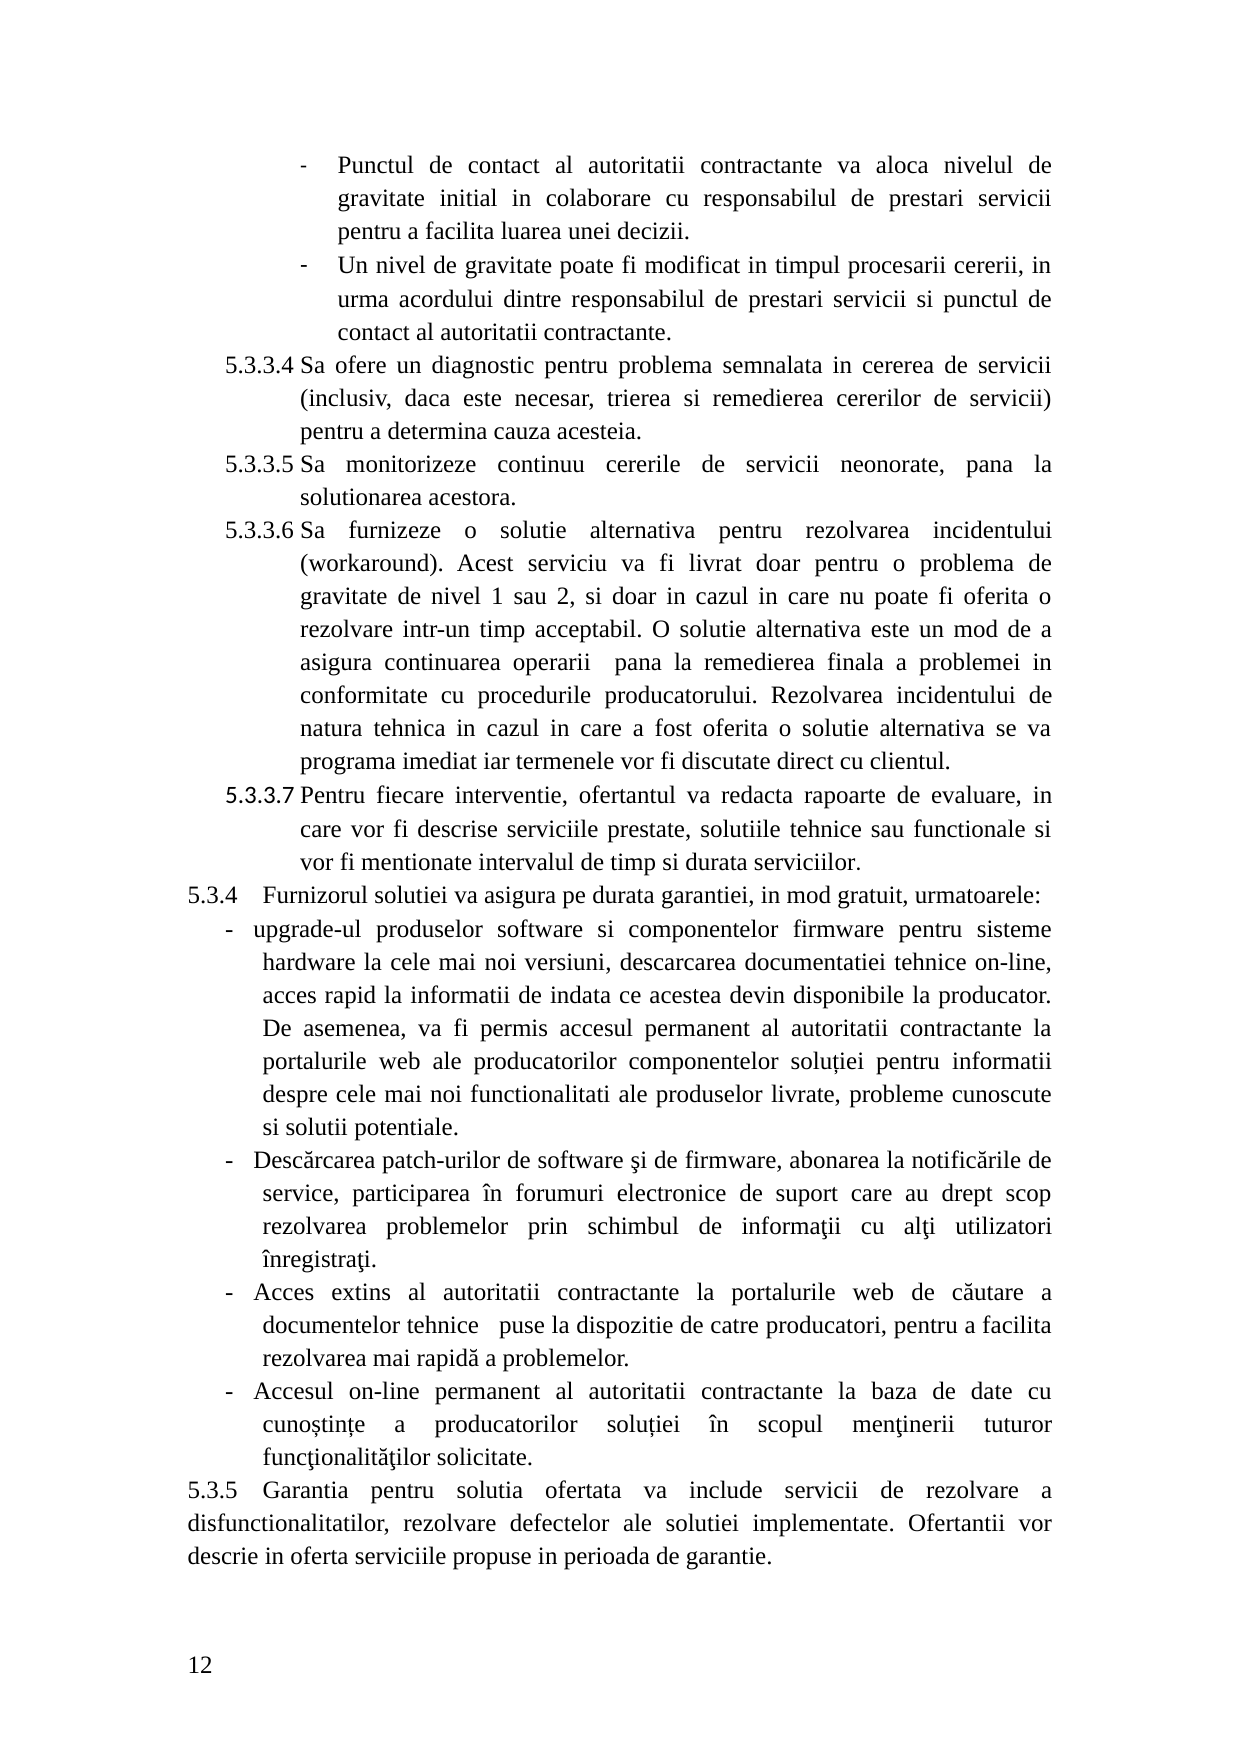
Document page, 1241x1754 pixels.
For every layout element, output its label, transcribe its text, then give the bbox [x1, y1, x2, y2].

list Punctul de contact al autoritatii contractante va aloca nivelul de gravitate initial in colaborare cu responsabilul de prestari servicii pentru a facilita luarea unei decizii. [300, 150, 1053, 245]
list Un nivel de gravitate poate fi modificat in timpul procesarii cererii, in urma acordului dintre responsabilul de prestari servicii si punctul de contact al autoritatii contractante. [300, 249, 1053, 346]
list Sa monitorizeze continuu cererile de servicii neonorate, pana la solutionarea acestora. [225, 449, 1053, 511]
list Acces extins al autoritatii contractante la portalurile web de căutare a documentelor tehnice puse la dispozitie de catre producatori, pentru a facilita rezolvarea mai rapidă a problemelor. [225, 1277, 1053, 1372]
list upgrade-ul produselor software si componentelor firmware pentru sisteme hardware la cele mai noi versiuni, descarcarea documentatiei tehnice on-line, acces rapid la informatii de indata ce acestea devin disponibile la producator. De asemenea, va fi permis accesul permanent al autoritatii contractante la portalurile web ale producatorilor componentelor soluției pentru informatii despre cele mai noi functionalitati ale produselor livrate, probleme cunoscute si solutii potentiale. [225, 914, 1053, 1141]
list Furnizorul solutiei va asigura pe durata garantiei, in mod gratuit, urmatoarele: [187, 881, 1053, 909]
list Sa ofere un diagnostic pentru problema semnalata in cererea de servicii (inclusiv, daca este necesar, trierea si remedierea cererilor de servicii) pentru a determina cauza acesteia. [225, 350, 1053, 445]
list Garantia pentru solutia ofertata va include servicii de rezolvare a disfunctionalitatilor, rezolvare defectelor ale solutiei implementate. Ofertantii vor descrie in oferta serviciile propuse in perioada de garantie. [187, 1475, 1053, 1570]
list Pentru fiecare interventie, ofertantul va redacta rapoarte de evaluare, in care vor fi descrise serviciile prestate, solutiile tehnice sau functionale si vor fi mentionate intervalul de timp si durata serviciilor. [225, 779, 1053, 876]
list Descărcarea patch-urilor de software şi de firmware, abonarea la notificările de service, participarea în forumuri electronice de suport care au drept scop rezolvarea problemelor prin schimbul de informaţii cu alţi utilizatori înregistraţi. [225, 1145, 1053, 1273]
list Accesul on-line permanent al autoritatii contractante la baza de date cu cunoștințe a producatorilor soluției în scopul menţinerii tuturor funcţionalităţilor solicitate. [225, 1376, 1053, 1471]
list Sa furnizeze o solutie alternativa pentru rezolvarea incidentului (workaround). Acest serviciu va fi livrat doar pentru o problema de gravitate de nivel 1 sau 2, si doar in cazul in care nu poate fi oferita o rezolvare intr-un timp acceptabil. O solutie alternativa este un mod de a asigura continuarea operarii pana la remedierea finala a problemei in conformitate cu procedurile producatorului. Rezolvarea incidentului de natura tehnica in cazul in care a fost oferita o solutie alternativa se va programa imediat iar termenele vor fi discutate direct cu clientul. [225, 515, 1053, 775]
